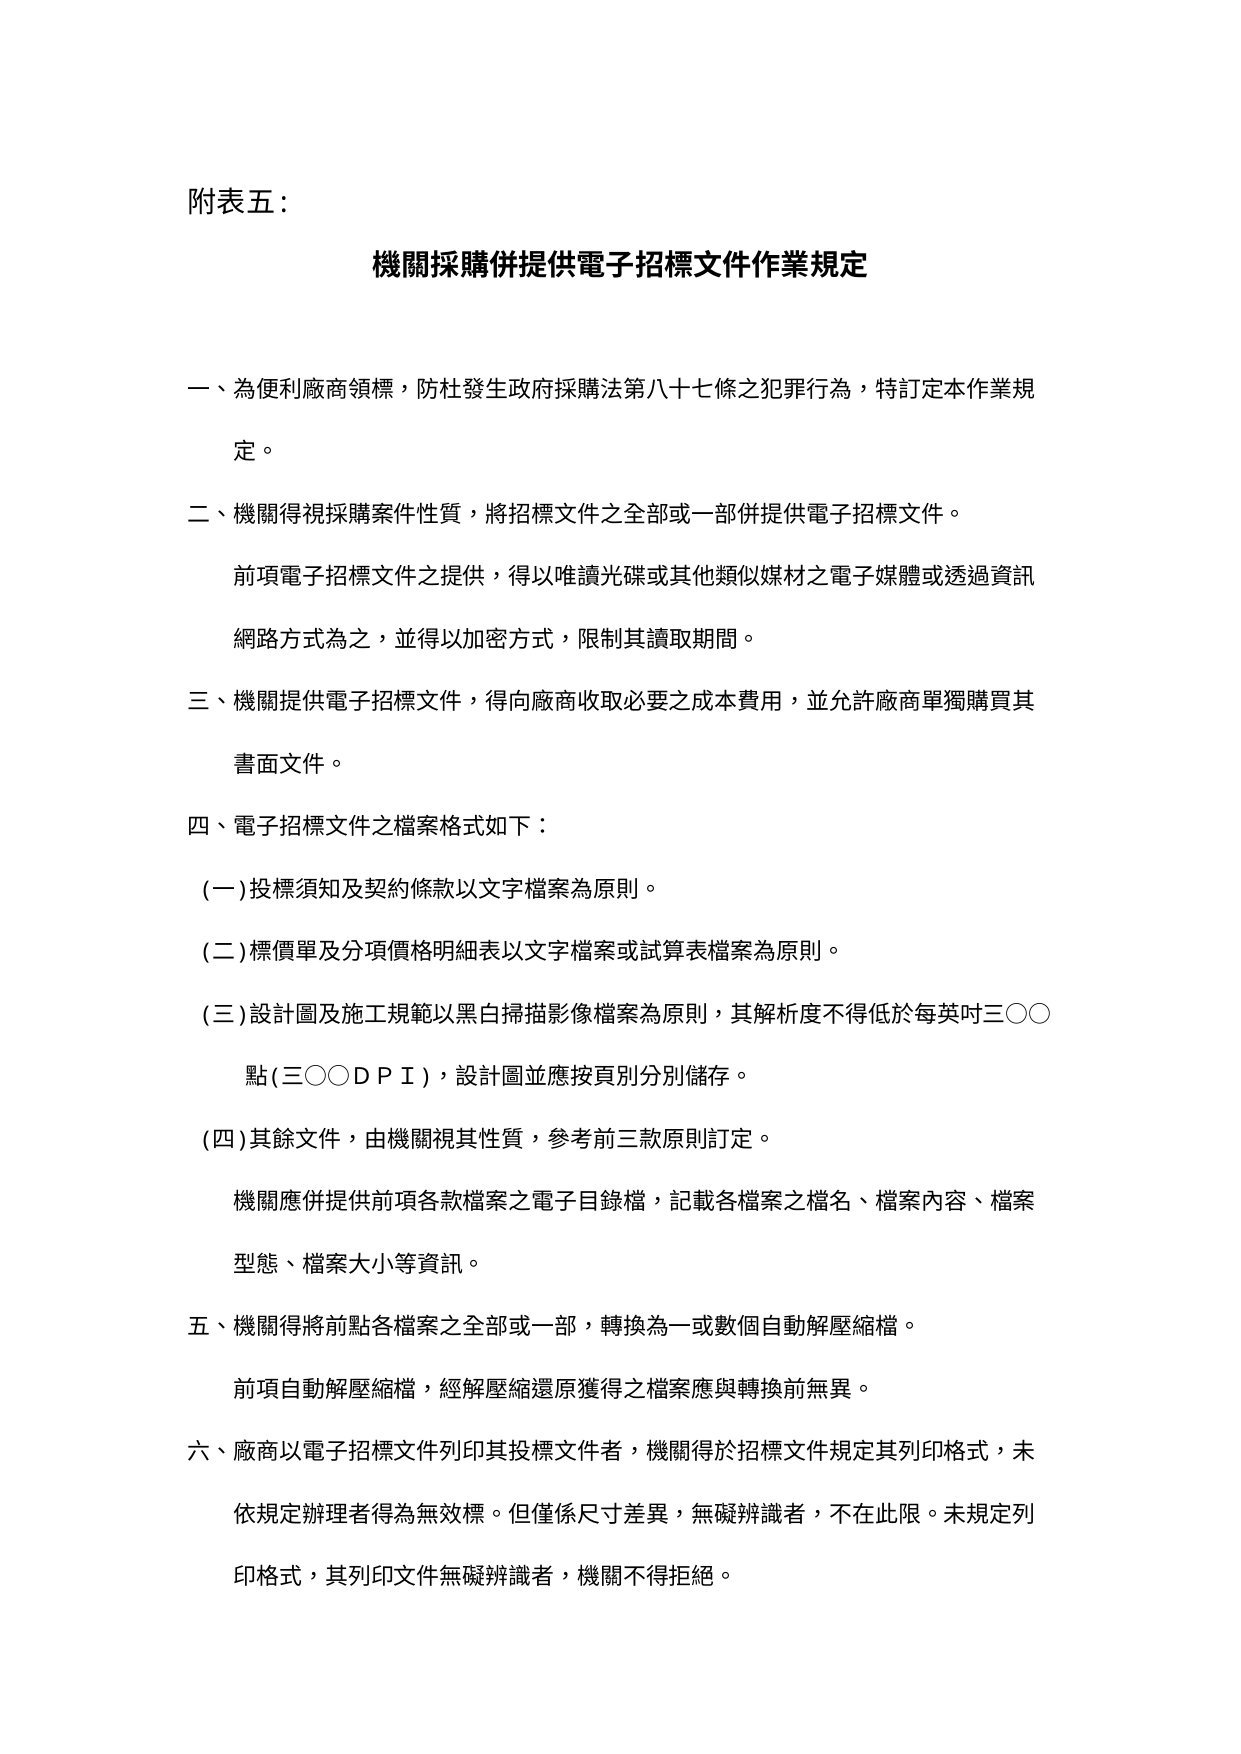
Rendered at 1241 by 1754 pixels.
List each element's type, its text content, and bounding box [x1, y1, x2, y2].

text (三)設計圖及施工規範以黑白掃描影像檔案為原則，其解析度不得低於每英吋三○○點(三○○ＤＰＩ)，設計圖並應按頁別分別儲存。 [199, 971, 1053, 1096]
text (二)標價單及分項價格明細表以文字檔案或試算表檔案為原則。 [187, 908, 1053, 971]
text 二、機關得視採購案件性質，將招標文件之全部或一部併提供電子招標文件。 [187, 471, 1053, 533]
text 機關應併提供前項各款檔案之電子目錄檔，記載各檔案之檔名、檔案內容、檔案型態、檔案大小等資訊。 [233, 1158, 1053, 1283]
text 六、廠商以電子招標文件列印其投標文件者，機關得於招標文件規定其列印格式，未依規定辦理者得為無效標。但僅係尺寸差異，無礙辨識者，不在此限。未規定列印格式，其列印文件無礙辨識者，機關不得拒絕。 [187, 1408, 1053, 1596]
text 前項電子招標文件之提供，得以唯讀光碟或其他類似媒材之電子媒體或透過資訊網路方式為之，並得以加密方式，限制其讀取期間。 [233, 533, 1053, 658]
text (四)其餘文件，由機關視其性質，參考前三款原則訂定。 [187, 1096, 1053, 1158]
text 四、電子招標文件之檔案格式如下： [187, 783, 1053, 846]
text 前項自動解壓縮檔，經解壓縮還原獲得之檔案應與轉換前無異。 [187, 1346, 1053, 1408]
text 機關採購併提供電子招標文件作業規定 [187, 221, 1053, 283]
text 三、機關提供電子招標文件，得向廠商收取必要之成本費用，並允許廠商單獨購買其書面文件。 [187, 658, 1053, 783]
text 一、為便利廠商領標，防杜發生政府採購法第八十七條之犯罪行為，特訂定本作業規定。 [187, 346, 1053, 471]
text 附表五: [187, 158, 1053, 221]
text (一)投標須知及契約條款以文字檔案為原則。 [187, 846, 1053, 908]
text 五、機關得將前點各檔案之全部或一部，轉換為一或數個自動解壓縮檔。 [187, 1283, 1053, 1346]
